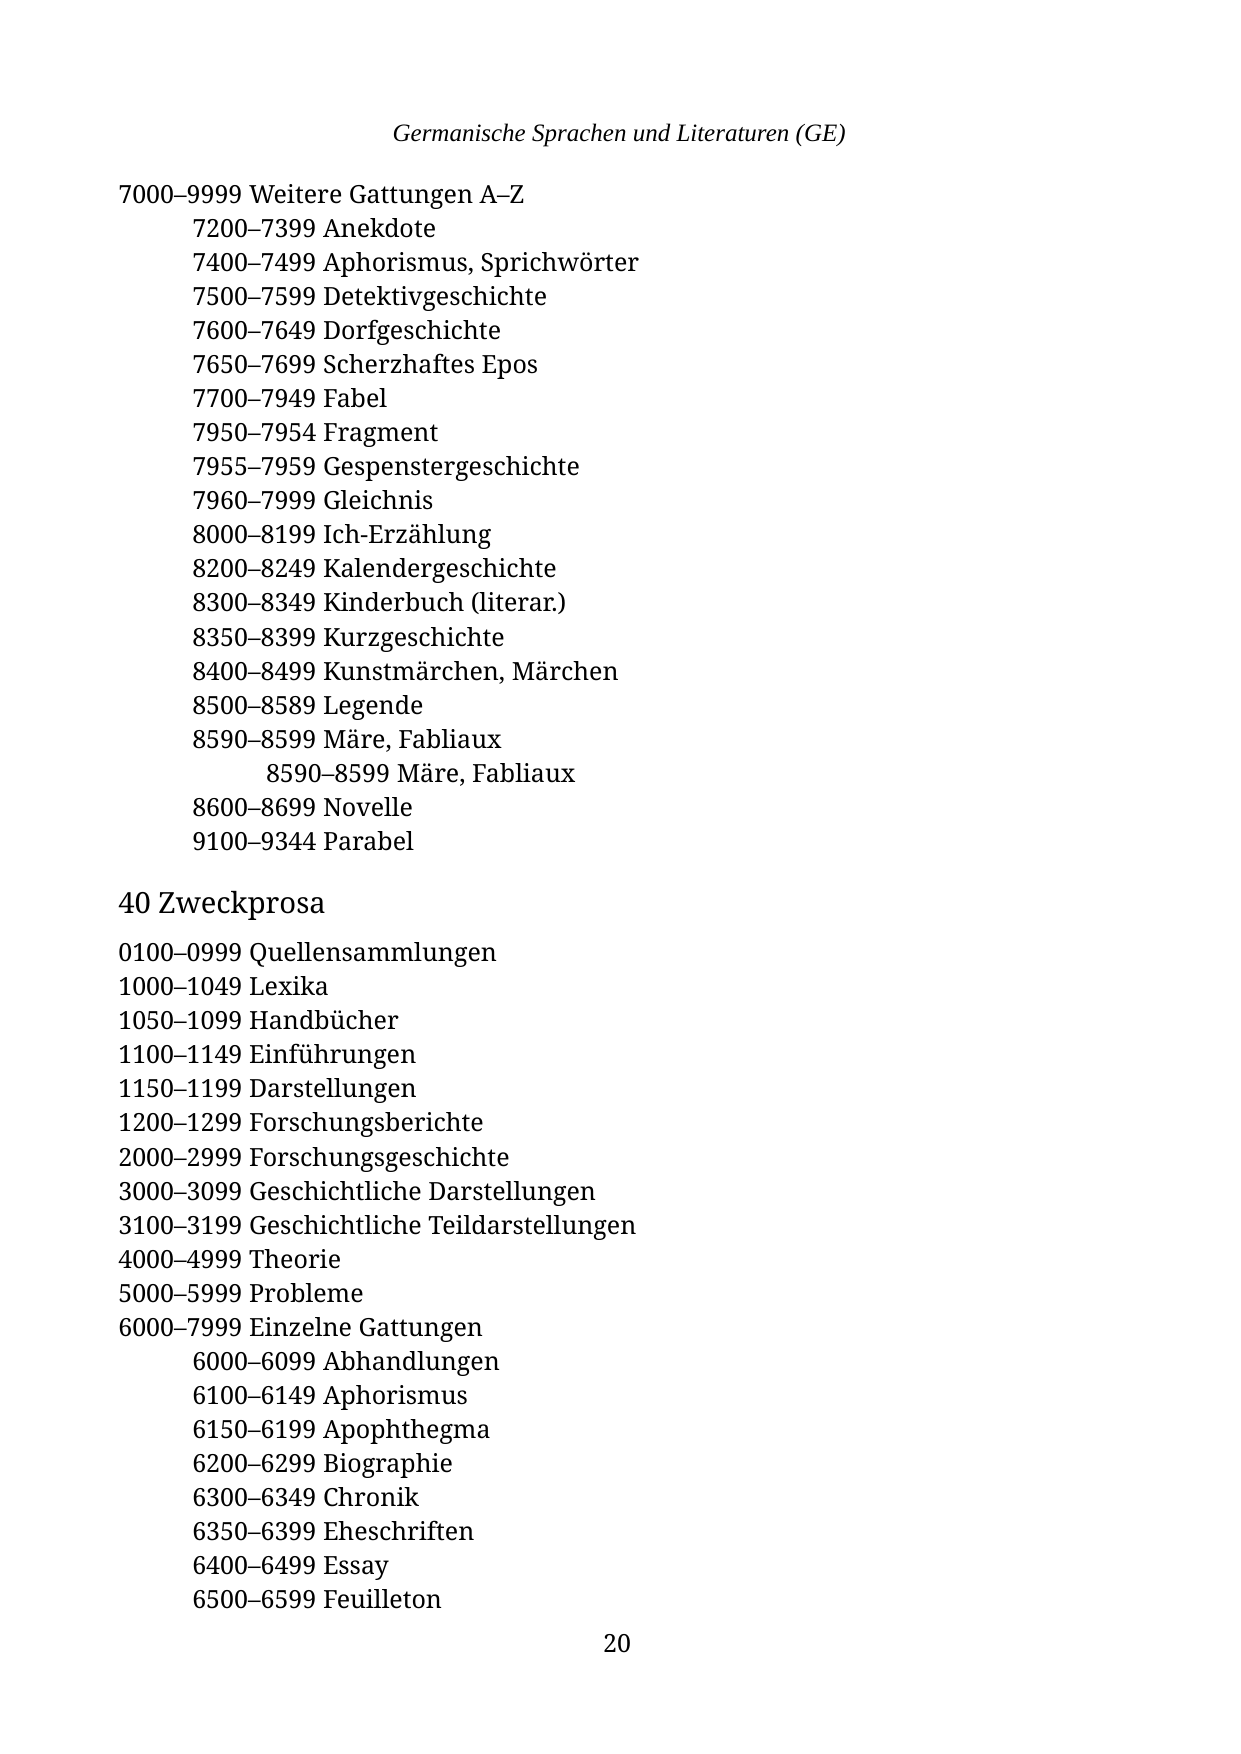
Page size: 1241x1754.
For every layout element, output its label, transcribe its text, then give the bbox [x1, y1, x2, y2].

text 7950–7954 Fragment [118, 415, 1122, 449]
text 7600–7649 Dorfgeschichte [118, 313, 1122, 347]
subtitle 40 Zweckprosa [118, 883, 1122, 922]
text 8500–8589 Legende [118, 687, 1122, 721]
text 3100–3199 Geschichtliche Teildarstellungen [118, 1207, 1122, 1241]
text 6000–6099 Abhandlungen [118, 1343, 1122, 1378]
text 6150–6199 Apophthegma [118, 1412, 1122, 1446]
text 6000–7999 Einzelne Gattungen [118, 1309, 1122, 1343]
text 7700–7949 Fabel [118, 381, 1122, 415]
text 7960–7999 Gleichnis [118, 483, 1122, 517]
text 6400–6499 Essay [118, 1548, 1122, 1582]
text 7500–7599 Detektivgeschichte [118, 278, 1122, 313]
text 9100–9344 Parabel [118, 823, 1122, 858]
text 8590–8599 Märe, Fabliaux [118, 721, 1122, 755]
text 7955–7959 Gespenstergeschichte [118, 449, 1122, 483]
text 8600–8699 Novelle [118, 789, 1122, 823]
text 7650–7699 Scherzhaftes Epos [118, 347, 1122, 381]
text 7000–9999 Weitere Gattungen A–Z [118, 176, 1122, 210]
text 5000–5999 Probleme [118, 1275, 1122, 1309]
text 7400–7499 Aphorismus, Sprichwörter [118, 244, 1122, 278]
text 6350–6399 Eheschriften [118, 1514, 1122, 1548]
text 8000–8199 Ich-Erzählung [118, 517, 1122, 551]
text 6300–6349 Chronik [118, 1480, 1122, 1514]
text 1050–1099 Handbücher [118, 1003, 1122, 1037]
text 3000–3099 Geschichtliche Darstellungen [118, 1173, 1122, 1207]
text 1150–1199 Darstellungen [118, 1071, 1122, 1105]
text 2000–2999 Forschungsgeschichte [118, 1139, 1122, 1173]
text 1000–1049 Lexika [118, 969, 1122, 1003]
text 8300–8349 Kinderbuch (literar.) [118, 585, 1122, 619]
text 8200–8249 Kalendergeschichte [118, 551, 1122, 585]
text 8590–8599 Märe, Fabliaux [118, 755, 1122, 789]
text 8350–8399 Kurzgeschichte [118, 619, 1122, 653]
text 6100–6149 Aphorismus [118, 1378, 1122, 1412]
text 0100–0999 Quellensammlungen [118, 935, 1122, 969]
text 4000–4999 Theorie [118, 1241, 1122, 1275]
text 6500–6599 Feuilleton [118, 1582, 1122, 1616]
text 1100–1149 Einführungen [118, 1037, 1122, 1071]
text 7200–7399 Anekdote [118, 210, 1122, 244]
text 8400–8499 Kunstmärchen, Märchen [118, 653, 1122, 687]
text 1200–1299 Forschungsberichte [118, 1105, 1122, 1139]
text 6200–6299 Biographie [118, 1446, 1122, 1480]
